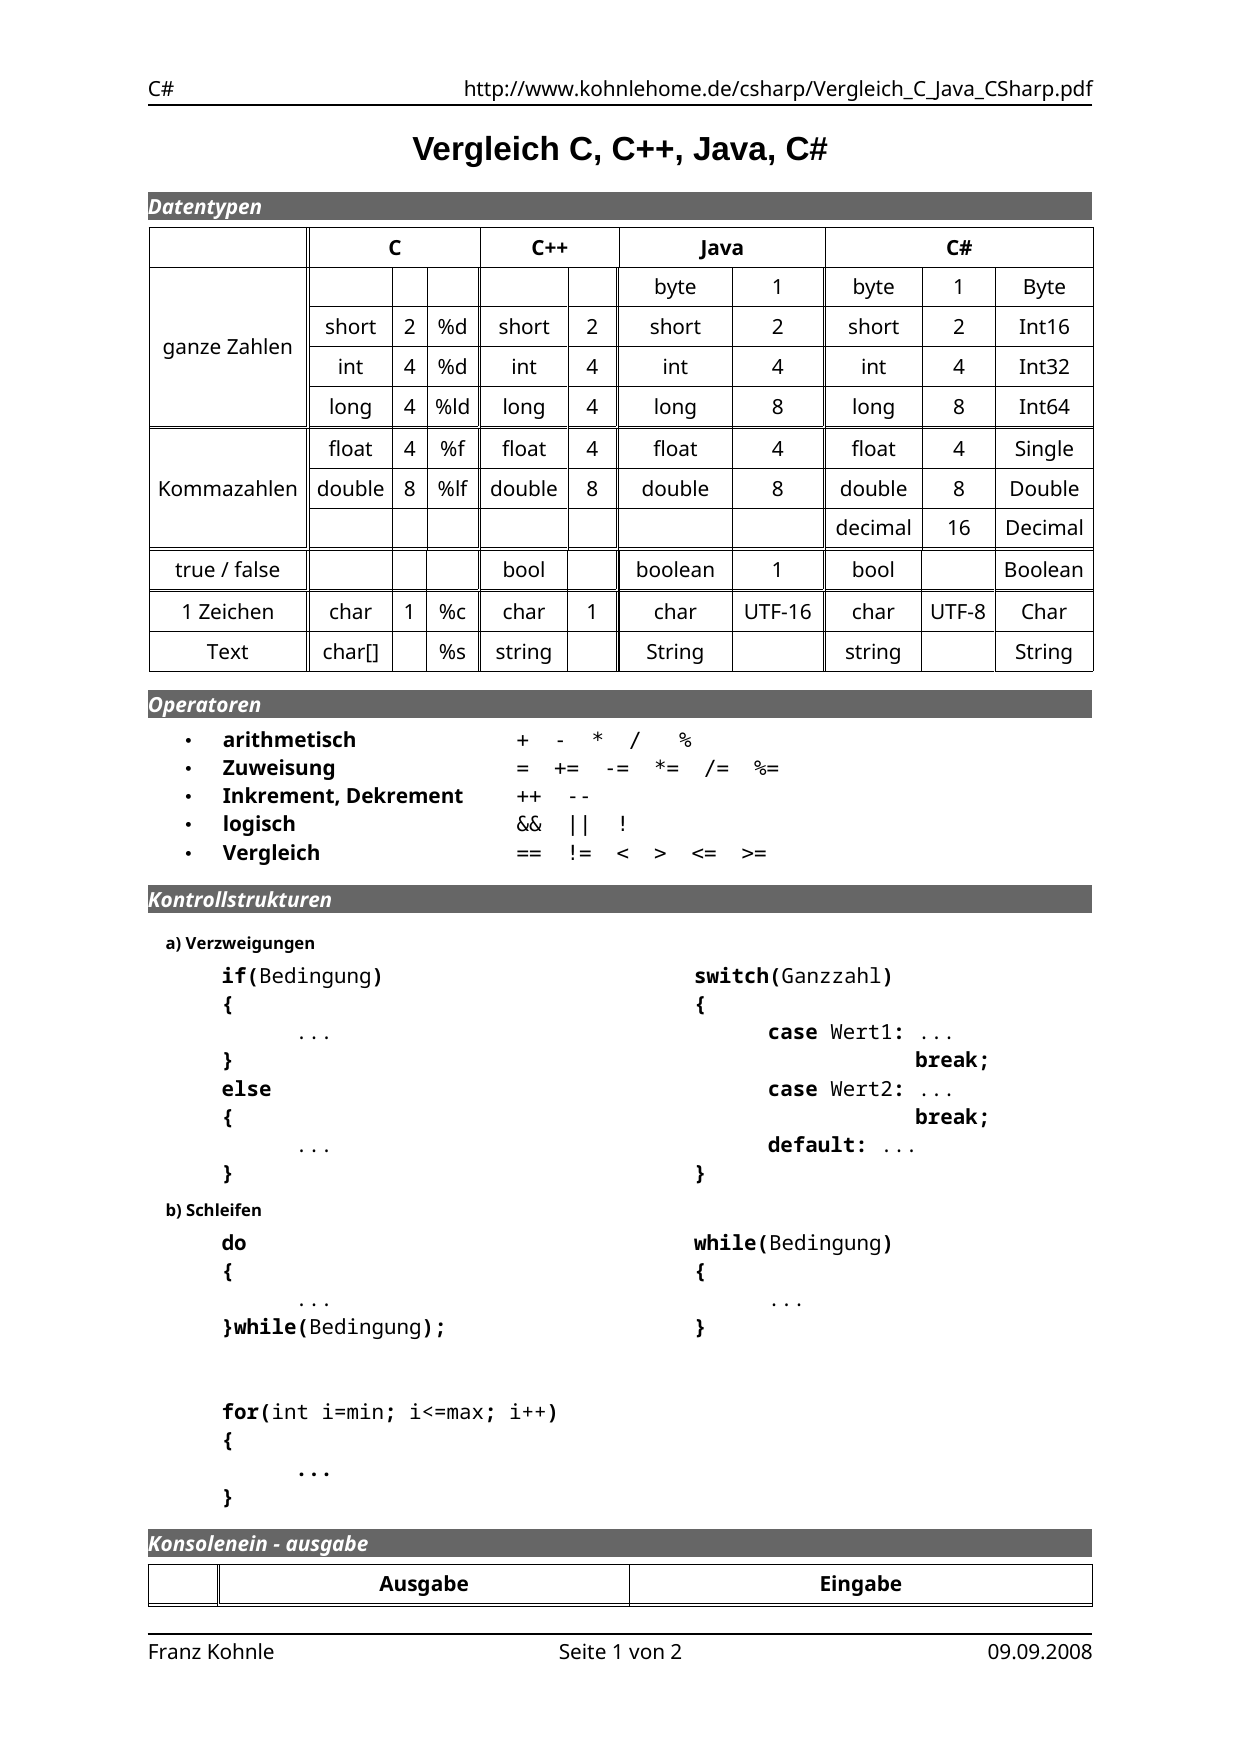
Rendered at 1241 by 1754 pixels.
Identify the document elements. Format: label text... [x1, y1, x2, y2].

table_cell [922, 551, 994, 589]
table_cell 2 [733, 307, 823, 346]
table_header [310, 268, 392, 306]
table_header 1 [733, 268, 823, 306]
table_header Single [996, 429, 1093, 468]
text } [620, 1312, 1092, 1341]
table_cell bool [826, 551, 921, 589]
text } [148, 1482, 1092, 1510]
table_cell [393, 632, 426, 671]
table_cell long [826, 387, 922, 426]
table_cell Int32 [996, 347, 1093, 386]
table_cell bool [481, 551, 567, 589]
table_cell String [620, 632, 732, 671]
table_cell 16 [923, 509, 995, 547]
table_cell boolean [620, 551, 732, 589]
table_cell 8 [569, 469, 616, 508]
table_header float [310, 429, 392, 468]
table_cell 4 [923, 347, 995, 386]
table_cell [922, 632, 994, 671]
table_cell [619, 509, 732, 547]
table_header [481, 268, 567, 306]
table_cell 4 [393, 387, 427, 426]
table_cell char [310, 592, 392, 631]
table_cell Char [996, 592, 1093, 631]
text while(Bedingung) [620, 1228, 1092, 1256]
table_cell char [826, 592, 921, 631]
table_cell 8 [393, 469, 427, 508]
text } [620, 1158, 1092, 1187]
text ... [620, 1284, 1092, 1312]
table_header C++ [481, 228, 619, 267]
table_cell 1 [733, 551, 825, 591]
table_cell Double [996, 469, 1093, 508]
table_cell 2 [569, 307, 616, 346]
table_header [428, 268, 478, 306]
text } [148, 1158, 620, 1187]
table_header %f [428, 429, 478, 468]
table_cell int [481, 347, 567, 386]
table_cell %d [428, 347, 478, 386]
table_cell [481, 509, 567, 547]
text else [148, 1074, 620, 1102]
table_cell short [619, 307, 732, 346]
subtitle Kontrollstrukturen [148, 885, 1092, 913]
text switch(Ganzzahl) [620, 961, 1092, 989]
table_cell 4 [393, 347, 427, 386]
table_cell UTF-16 [733, 592, 823, 631]
text break; [620, 1102, 1092, 1130]
table_header C# [826, 228, 1093, 267]
table_header [149, 1565, 217, 1603]
text ... [148, 1017, 620, 1045]
table_cell [393, 509, 427, 547]
list logisch && || ! [185, 809, 1092, 838]
table_cell [393, 551, 426, 589]
table_cell 2 [923, 307, 995, 346]
text for(int i=min; i<=max; i++) [148, 1397, 1092, 1425]
table_header [393, 268, 427, 306]
table_header float [481, 429, 567, 468]
table_cell 8 [733, 469, 823, 508]
text }while(Bedingung); [148, 1312, 620, 1341]
subtitle Datentypen [148, 192, 1092, 220]
text } [148, 1045, 620, 1074]
text { [148, 1102, 620, 1130]
table_cell long [619, 387, 732, 426]
table_cell %d [428, 307, 478, 346]
text case Wert2: ... [620, 1074, 1092, 1102]
table_cell %s [427, 632, 478, 671]
list Zuweisung = += -= *= /= %= [185, 753, 1092, 781]
text break; [620, 1045, 1092, 1074]
table_cell char [620, 592, 732, 631]
table_cell 4 [569, 347, 616, 386]
table_header 1 [923, 268, 995, 306]
table_cell char[] [310, 632, 392, 671]
table_header 4 [923, 429, 995, 468]
table_cell int [310, 347, 392, 386]
subtitle Konsolenein - ausgabe [148, 1529, 1092, 1557]
list arithmetisch + - * / % [185, 725, 1092, 753]
subtitle a) Verzweigungen [165, 931, 1092, 954]
table_cell %c [427, 592, 478, 631]
table_cell true / false [150, 551, 306, 589]
table_cell 2 [393, 307, 427, 346]
table_cell long [310, 387, 392, 426]
table_cell Boolean [996, 551, 1093, 589]
table_header 4 [569, 429, 616, 468]
table_cell 8 [923, 387, 995, 426]
table_header [569, 268, 616, 306]
table_header Ausgabe [220, 1565, 629, 1603]
table_cell UTF-8 [922, 592, 994, 631]
list Inkrement, Dekrement ++ -- [185, 781, 1092, 809]
table_cell [733, 509, 823, 547]
table_cell %lf [428, 469, 478, 508]
title Vergleich C, C++, Java, C# [148, 130, 1092, 167]
table_cell 8 [733, 387, 825, 428]
table_cell ganze Zahlen [150, 268, 306, 426]
text { [148, 989, 620, 1017]
table_cell [310, 509, 392, 547]
table_header C [310, 228, 480, 267]
table_cell int [619, 347, 732, 386]
table_cell short [481, 307, 567, 346]
text case Wert1: ... [620, 1017, 1092, 1045]
table_cell Int16 [996, 307, 1093, 346]
table_cell short [826, 307, 922, 346]
text do [148, 1228, 620, 1256]
table_cell [569, 509, 616, 547]
table_header Java [620, 228, 825, 267]
table_cell Int64 [996, 387, 1093, 426]
text { [620, 989, 1092, 1017]
table_cell 8 [923, 469, 995, 508]
table_header 4 [393, 429, 427, 468]
text { [620, 1256, 1092, 1284]
table_cell [733, 632, 823, 671]
table_header byte [619, 268, 732, 306]
table_cell string [481, 632, 567, 671]
text ... [148, 1284, 620, 1312]
text { [148, 1256, 620, 1284]
table_header byte [826, 268, 922, 306]
table_cell [568, 632, 616, 671]
subtitle b) Schleifen [165, 1198, 1092, 1221]
table_header float [619, 429, 732, 468]
table_cell %ld [428, 387, 480, 428]
table_cell long [481, 387, 567, 426]
table_cell double [619, 469, 732, 508]
table_header [150, 228, 306, 267]
table_cell [427, 551, 480, 591]
table_cell 1 Zeichen [150, 592, 306, 631]
table_cell [428, 509, 478, 547]
table_cell [310, 551, 392, 589]
table_cell double [310, 469, 392, 508]
table_cell int [826, 347, 922, 386]
table_header 4 [733, 429, 823, 468]
text default: ... [620, 1130, 1092, 1158]
table_cell double [481, 469, 567, 508]
list Vergleich == != < > <= >= [185, 838, 1092, 866]
table_cell double [826, 469, 922, 508]
table_header float [826, 429, 922, 468]
table_cell decimal [826, 509, 922, 547]
table_header Eingabe [630, 1565, 1092, 1603]
table_cell 1 [393, 592, 426, 631]
text if(Bedingung) [148, 961, 620, 989]
table_cell char [481, 592, 567, 631]
table_cell Decimal [996, 509, 1093, 547]
subtitle Operatoren [148, 690, 1092, 718]
text ... [148, 1130, 620, 1158]
table_cell 4 [569, 387, 616, 426]
table_cell Kommazahlen [150, 429, 306, 547]
text ... [148, 1454, 1092, 1482]
table_cell Text [150, 632, 306, 671]
text { [148, 1425, 1092, 1454]
table_cell short [310, 307, 392, 346]
table_cell 1 [568, 592, 616, 631]
table_header Byte [996, 268, 1093, 306]
table_cell String [996, 632, 1093, 671]
table_cell [568, 551, 616, 589]
table_cell string [826, 632, 921, 671]
table_cell 4 [733, 347, 823, 386]
